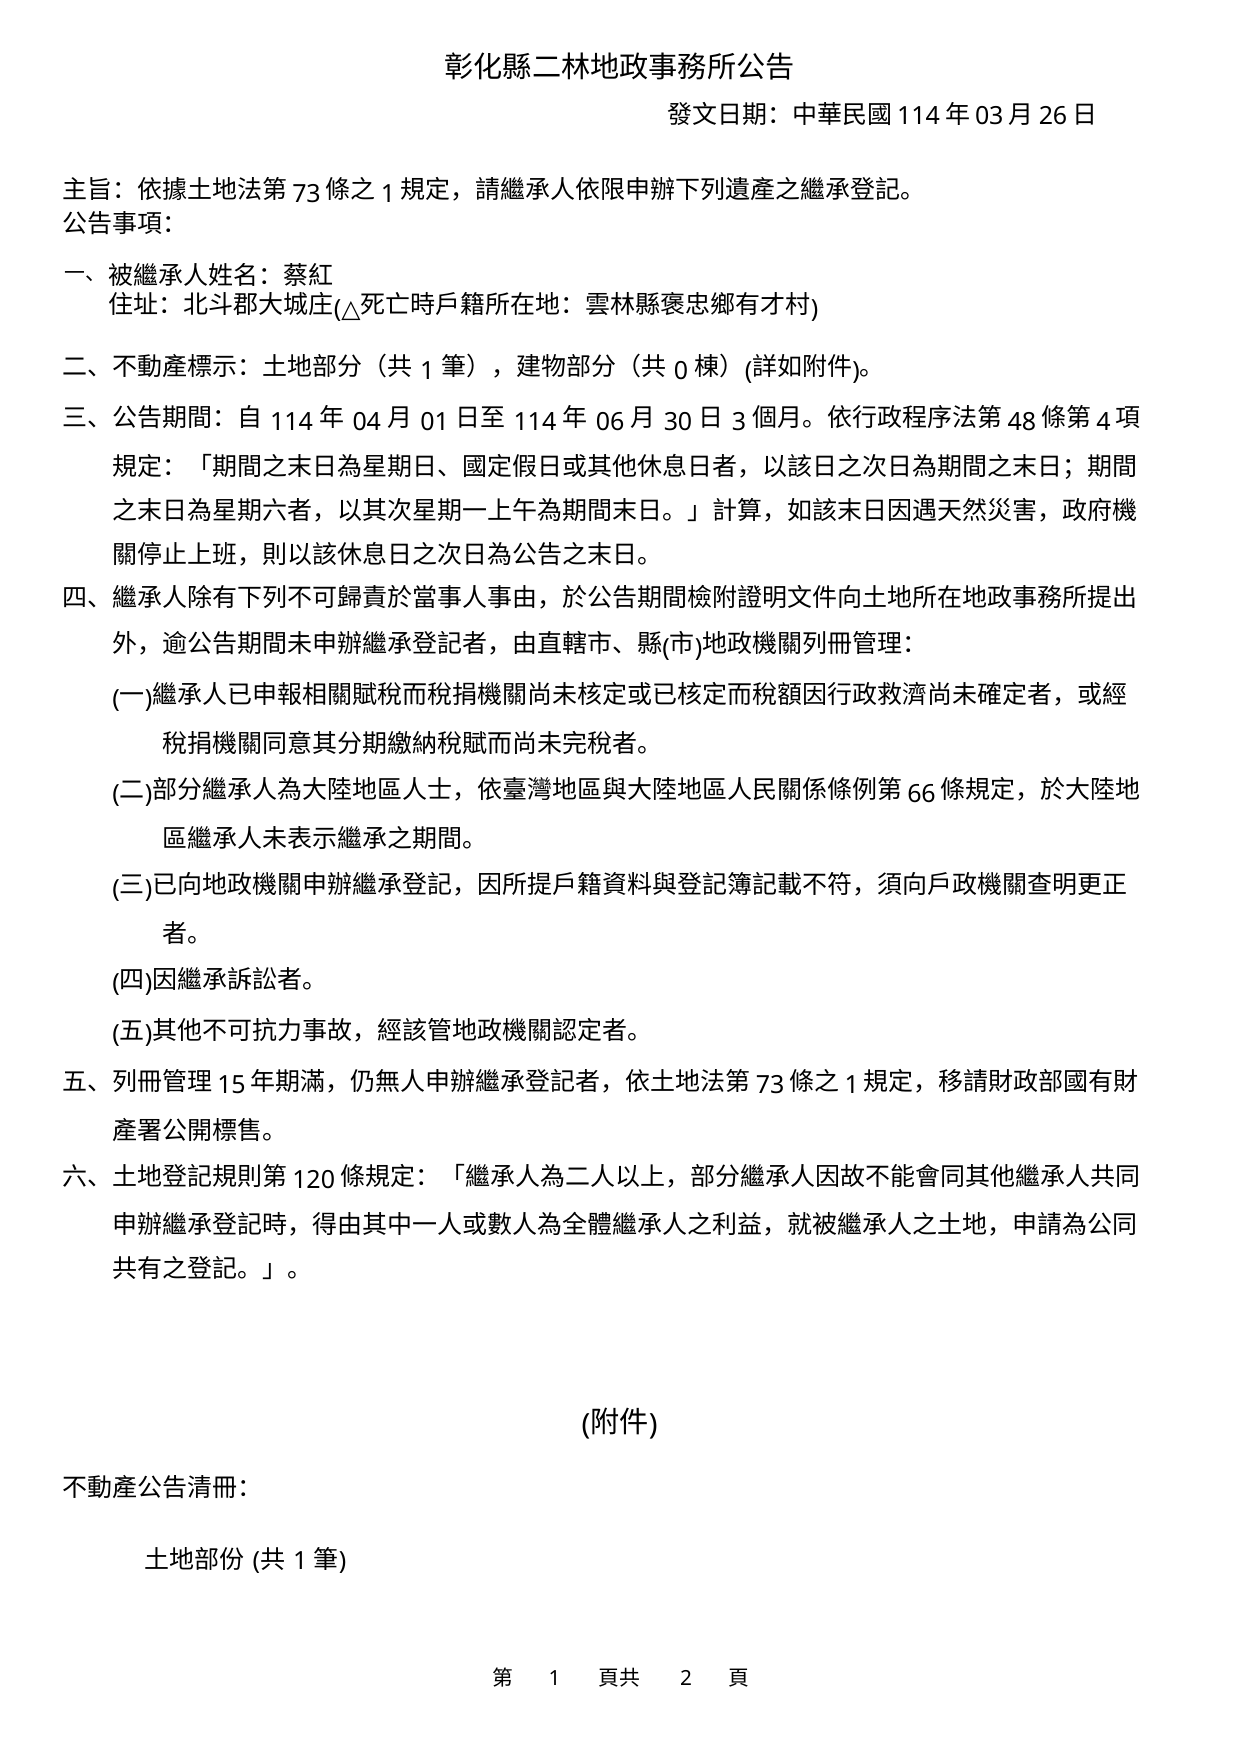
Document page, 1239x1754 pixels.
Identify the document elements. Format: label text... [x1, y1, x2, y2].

table_cell [585, 1352, 653, 1392]
table_header [667, 0, 718, 41]
table_cell 頁 [718, 1658, 759, 1698]
table_cell [1177, 1598, 1239, 1657]
table_cell [667, 1598, 718, 1657]
table_cell [1177, 1392, 1239, 1453]
table_cell [109, 1658, 482, 1698]
table_cell [1177, 1658, 1239, 1698]
table_cell [1177, 95, 1239, 135]
table_cell [718, 135, 759, 176]
table_cell 主旨：依據土地法第73條之1規定，請繼承人依限申辦下列遺產之繼承登記。 公告事項： [62, 176, 1177, 261]
table_cell [0, 41, 62, 94]
table_cell [109, 1352, 482, 1392]
table_cell [0, 135, 62, 176]
table_cell [109, 1598, 482, 1657]
table_cell [62, 135, 109, 176]
table_header [523, 0, 585, 41]
table_cell [653, 1352, 667, 1392]
table_header [483, 0, 523, 41]
table_cell [1177, 216, 1239, 261]
table_cell [1177, 135, 1239, 176]
table_cell [0, 95, 62, 135]
table_cell 彰化縣二林地政事務所公告 [62, 41, 1177, 94]
table_cell [0, 1454, 62, 1526]
table_cell [759, 1658, 1177, 1698]
table_cell [653, 135, 667, 176]
table_header [718, 0, 759, 41]
table_cell [523, 1598, 585, 1657]
table_cell [0, 1658, 62, 1698]
table_header [759, 0, 1177, 41]
table_cell [62, 1598, 109, 1657]
table_cell [585, 135, 653, 176]
table_cell [1177, 176, 1239, 216]
table_cell [667, 1352, 718, 1392]
table_cell [62, 1658, 109, 1698]
table_header [0, 0, 62, 41]
table_header [62, 0, 109, 41]
table_cell [523, 1352, 585, 1392]
table_cell [718, 1598, 759, 1657]
table_cell [759, 135, 1177, 176]
table_cell [0, 1392, 62, 1453]
table_cell [1177, 41, 1239, 94]
table_cell [653, 1598, 667, 1657]
table_header [585, 0, 653, 41]
table_cell [1177, 261, 1239, 312]
table_cell [62, 1352, 109, 1392]
table_cell 發文日期：中華民國114年03月26日 [667, 95, 1177, 135]
table_cell [0, 216, 62, 261]
table_header [1177, 0, 1239, 41]
table_cell 二、不動產標示：土地部分（共 1 筆），建物部分（共 0 棟）(詳如附件)。 三、公告期間：自 114 年 04 月 01 日至 114 年 06 月 30 日 3 個月。依行政程序法第48條第4項 規定：「期間之末日為星期日、國定假日或其他休息日者，以該日之次日為期間之末日；期間 之末日為星期六者，以其次星期一上午為期間末日。」計算，如該末日因遇天然災害，政府機 關停止上班，則以該休息日之次日為公告之末日。 四、繼承人除有下列不可歸責於當事人事由，於公告期間檢附證明文件向土地所在地政事務所提出 外，逾公告期間未申辦繼承登記者，由直轄市、縣(市)地政機關列冊管理： (一)繼承人已申報相關賦稅而稅捐機關尚未核定或已核定而稅額因行政救濟尚未確定者，或經 稅捐機關同意其分期繳納稅賦而尚未完稅者。 (二)部分繼承人為大陸地區人士，依臺灣地區與大陸地區人民關係條例第66條規定，於大陸地 區繼承人未表示繼承之期間。 (三)已向地政機關申辦繼承登記，因所提戶籍資料與登記簿記載不符，須向戶政機關查明更正 者。 (四)因繼承訴訟者。 (五)其他不可抗力事故，經該管地政機關認定者。 五、列冊管理15年期滿，仍無人申辦繼承登記者，依土地法第73條之1規定，移請財政部國有財 產署公開標售。 六、土地登記規則第120條規定：「繼承人為二人以上，部分繼承人因故不能會同其他繼承人共同 申辦繼承登記時，得由其中一人或數人為全體繼承人之利益，就被繼承人之土地，申請為公同 共有之登記。」。 [62, 353, 1177, 1352]
table_cell [585, 1598, 653, 1657]
table_cell [1177, 353, 1239, 1352]
table_cell [0, 353, 62, 1352]
table_cell [62, 95, 109, 135]
table_cell [109, 135, 482, 176]
table_cell [523, 135, 585, 176]
table_cell [718, 1352, 759, 1392]
table_cell [759, 1352, 1177, 1392]
table_cell [0, 261, 62, 312]
table_cell [483, 1352, 523, 1392]
table_cell [1177, 1352, 1239, 1392]
table_cell [483, 135, 523, 176]
table_header [109, 0, 482, 41]
table_cell [0, 312, 62, 353]
table_cell [653, 95, 667, 135]
table_cell 土地部份 (共 1 筆) [62, 1526, 1177, 1597]
table_cell [1177, 1526, 1239, 1597]
table_cell [585, 95, 653, 135]
table_cell (附件) [62, 1392, 1177, 1453]
table_cell [523, 95, 585, 135]
table_cell [0, 1352, 62, 1392]
table_cell [0, 176, 62, 216]
table_cell [483, 1598, 523, 1657]
table_cell [483, 95, 523, 135]
table_cell 一、 [62, 261, 109, 312]
table_cell 頁共 [585, 1658, 653, 1698]
table_cell [0, 1526, 62, 1597]
table_cell 不動產公告清冊： [62, 1454, 1177, 1526]
table_cell [0, 1598, 62, 1657]
table_cell 第 [483, 1658, 523, 1698]
table_cell [759, 1598, 1177, 1657]
table_header [653, 0, 667, 41]
table_cell [1177, 312, 1239, 353]
table_cell [62, 312, 109, 353]
table_cell 1 [523, 1658, 585, 1698]
table_cell [109, 95, 482, 135]
table_cell [1177, 1454, 1239, 1526]
table_cell 被繼承人姓名：蔡紅 住址：北斗郡大城庄(△死亡時戶籍所在地：雲林縣褒忠鄉有才村) [109, 261, 1177, 353]
table_cell [667, 135, 718, 176]
table_cell 2 [653, 1658, 718, 1698]
